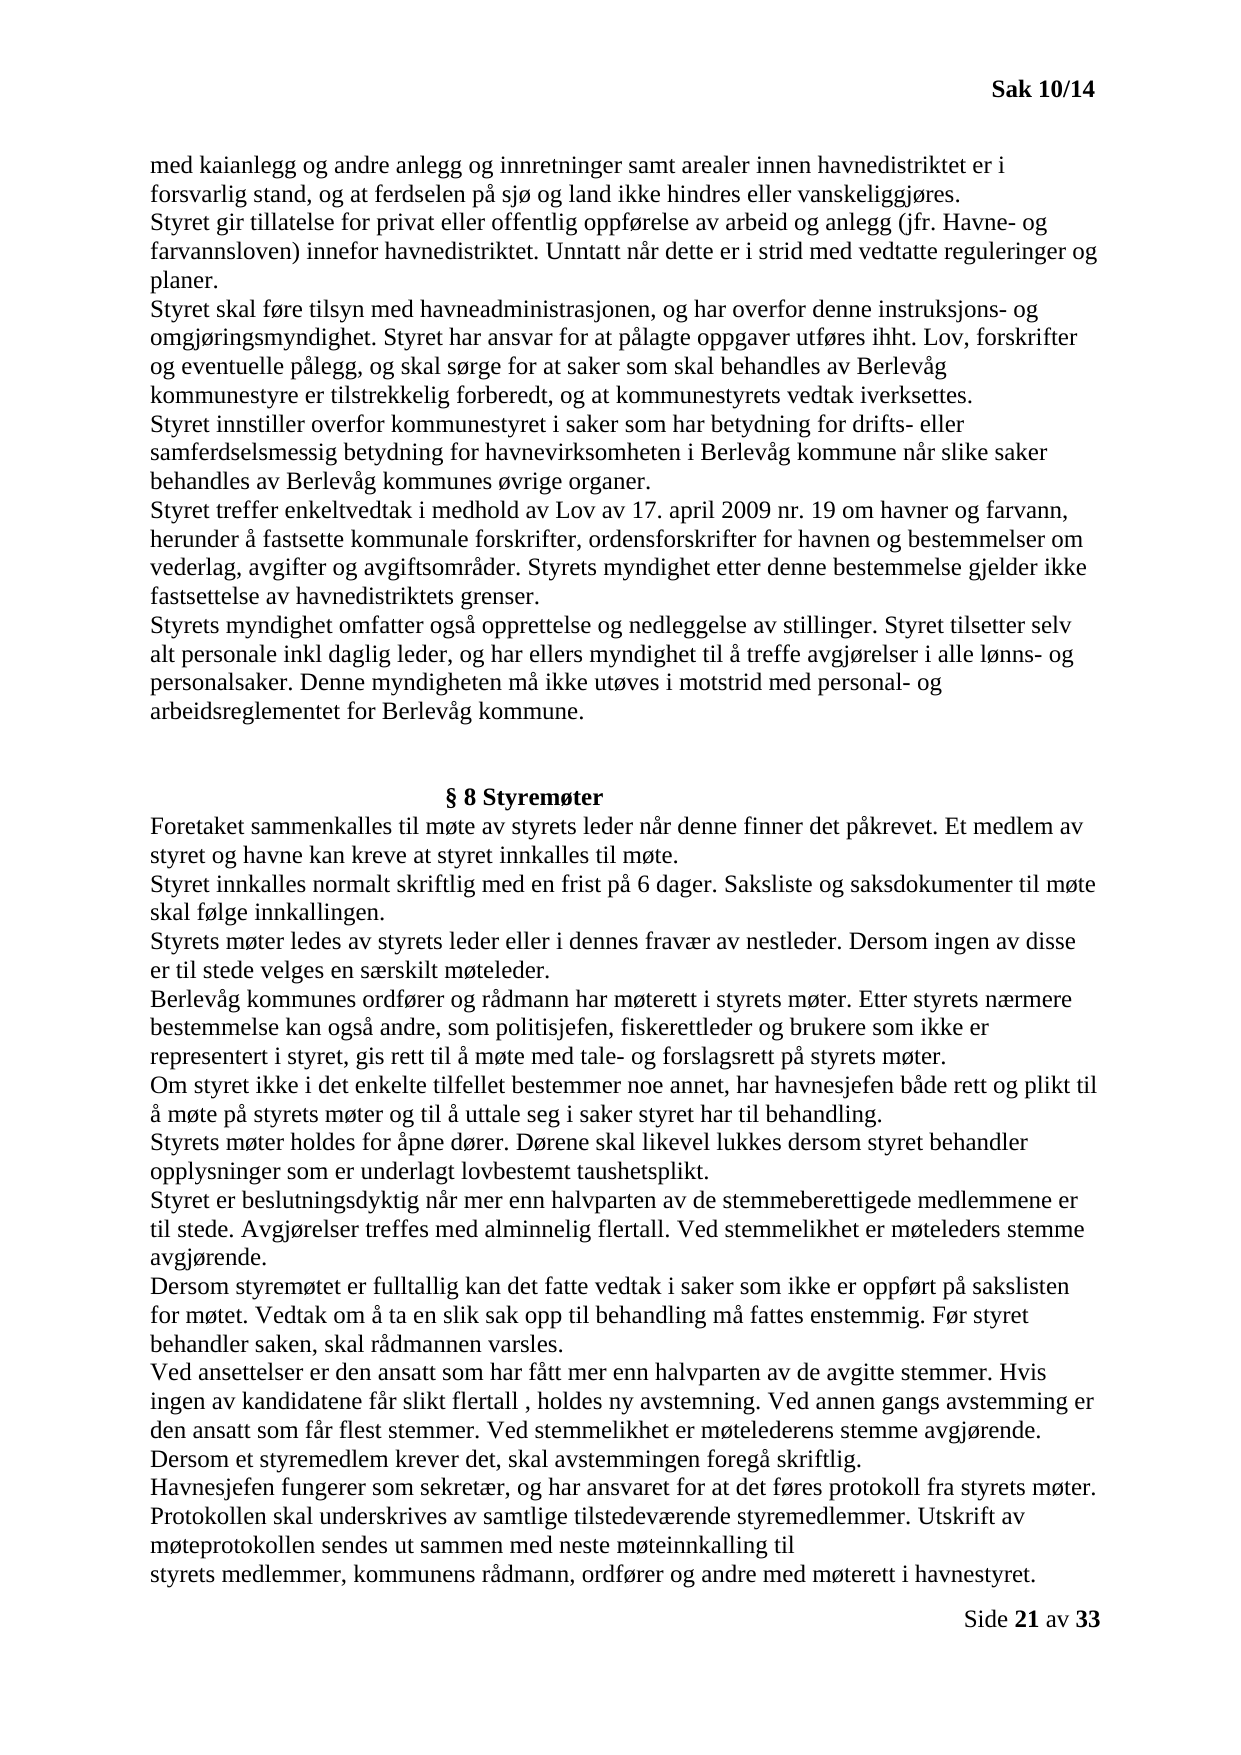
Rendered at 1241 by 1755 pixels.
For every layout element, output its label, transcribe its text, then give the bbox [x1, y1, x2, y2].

text styrets medlemmer, kommunens rådmann, ordfører og andre med møterett i havnestyret. [150, 1559, 1100, 1587]
text Styret treffer enkeltvedtak i medhold av Lov av 17. april 2009 nr. 19 om havner og farvann, herunder å fastsette kommunale forskrifter, ordensforskrifter for havnen og bestemmelser om vederlag, avgifter og avgiftsområder. Styrets myndighet etter denne bestemmelse gjelder ikke fastsettelse av havnedistriktets grenser. [150, 495, 1100, 610]
text Styret innkalles normalt skriftlig med en frist på 6 dager. Saksliste og saksdokumenter til møte skal følge innkallingen. [150, 869, 1100, 926]
text Styrets møter ledes av styrets leder eller i dennes fravær av nestleder. Dersom ingen av disse er til stede velges en særskilt møteleder. [150, 926, 1100, 984]
text Styret gir tillatelse for privat eller offentlig oppførelse av arbeid og anlegg (jfr. Havne- og farvannsloven) innefor havnedistriktet. Unntatt når dette er i strid med vedtatte reguleringer og planer. [150, 207, 1100, 294]
text med kaianlegg og andre anlegg og innretninger samt arealer innen havnedistriktet er i forsvarlig stand, og at ferdselen på sjø og land ikke hindres eller vanskeliggjøres. [150, 150, 1100, 207]
text Styret er beslutningsdyktig når mer enn halvparten av de stemmeberettigede medlemmene er til stede. Avgjørelser treffes med alminnelig flertall. Ved stemmelikhet er møteleders stemme avgjørende. [150, 1185, 1100, 1271]
text Dersom styremøtet er fulltallig kan det fatte vedtak i saker som ikke er oppført på sakslisten for møtet. Vedtak om å ta en slik sak opp til behandling må fattes enstemmig. Før styret behandler saken, skal rådmannen varsles. [150, 1271, 1100, 1357]
text Om styret ikke i det enkelte tilfellet bestemmer noe annet, har havnesjefen både rett og plikt til å møte på styrets møter og til å uttale seg i saker styret har til behandling. [150, 1070, 1100, 1127]
text Ved ansettelser er den ansatt som har fått mer enn halvparten av de avgitte stemmer. Hvis ingen av kandidatene får slikt flertall , holdes ny avstemning. Ved annen gangs avstemming er den ansatt som får flest stemmer. Ved stemmelikhet er møtelederens stemme avgjørende. Dersom et styremedlem krever det, skal avstemmingen foregå skriftlig. [150, 1357, 1100, 1472]
text Styret skal føre tilsyn med havneadministrasjonen, og har overfor denne instruksjons- og omgjøringsmyndighet. Styret har ansvar for at pålagte oppgaver utføres ihht. Lov, forskrifter og eventuelle pålegg, og skal sørge for at saker som skal behandles av Berlevåg kommunestyre er tilstrekkelig forberedt, og at kommunestyrets vedtak iverksettes. [150, 294, 1100, 409]
text Berlevåg kommunes ordfører og rådmann har møterett i styrets møter. Etter styrets nærmere bestemmelse kan også andre, som politisjefen, fiskerettleder og brukere som ikke er representert i styret, gis rett til å møte med tale- og forslagsrett på styrets møter. [150, 984, 1100, 1070]
text Styrets møter holdes for åpne dører. Dørene skal likevel lukkes dersom styret behandler opplysninger som er underlagt lovbestemt taushetsplikt. [150, 1127, 1100, 1185]
text Styret innstiller overfor kommunestyret i saker som har betydning for drifts- eller samferdselsmessig betydning for havnevirksomheten i Berlevåg kommune når slike saker behandles av Berlevåg kommunes øvrige organer. [150, 409, 1100, 495]
text Styrets myndighet omfatter også opprettelse og nedleggelse av stillinger. Styret tilsetter selv alt personale inkl daglig leder, og har ellers myndighet til å treffe avgjørelser i alle lønns- og personalsaker. Denne myndigheten må ikke utøves i motstrid med personal- og arbeidsreglementet for Berlevåg kommune. [150, 610, 1100, 725]
text Havnesjefen fungerer som sekretær, og har ansvaret for at det føres protokoll fra styrets møter. Protokollen skal underskrives av samtlige tilstedeværende styremedlemmer. Utskrift av møteprotokollen sendes ut sammen med neste møteinnkalling til [150, 1472, 1100, 1559]
text Foretaket sammenkalles til møte av styrets leder når denne finner det påkrevet. Et medlem av styret og havne kan kreve at styret innkalles til møte. [150, 811, 1100, 869]
text § 8 Styremøter [150, 782, 1100, 811]
